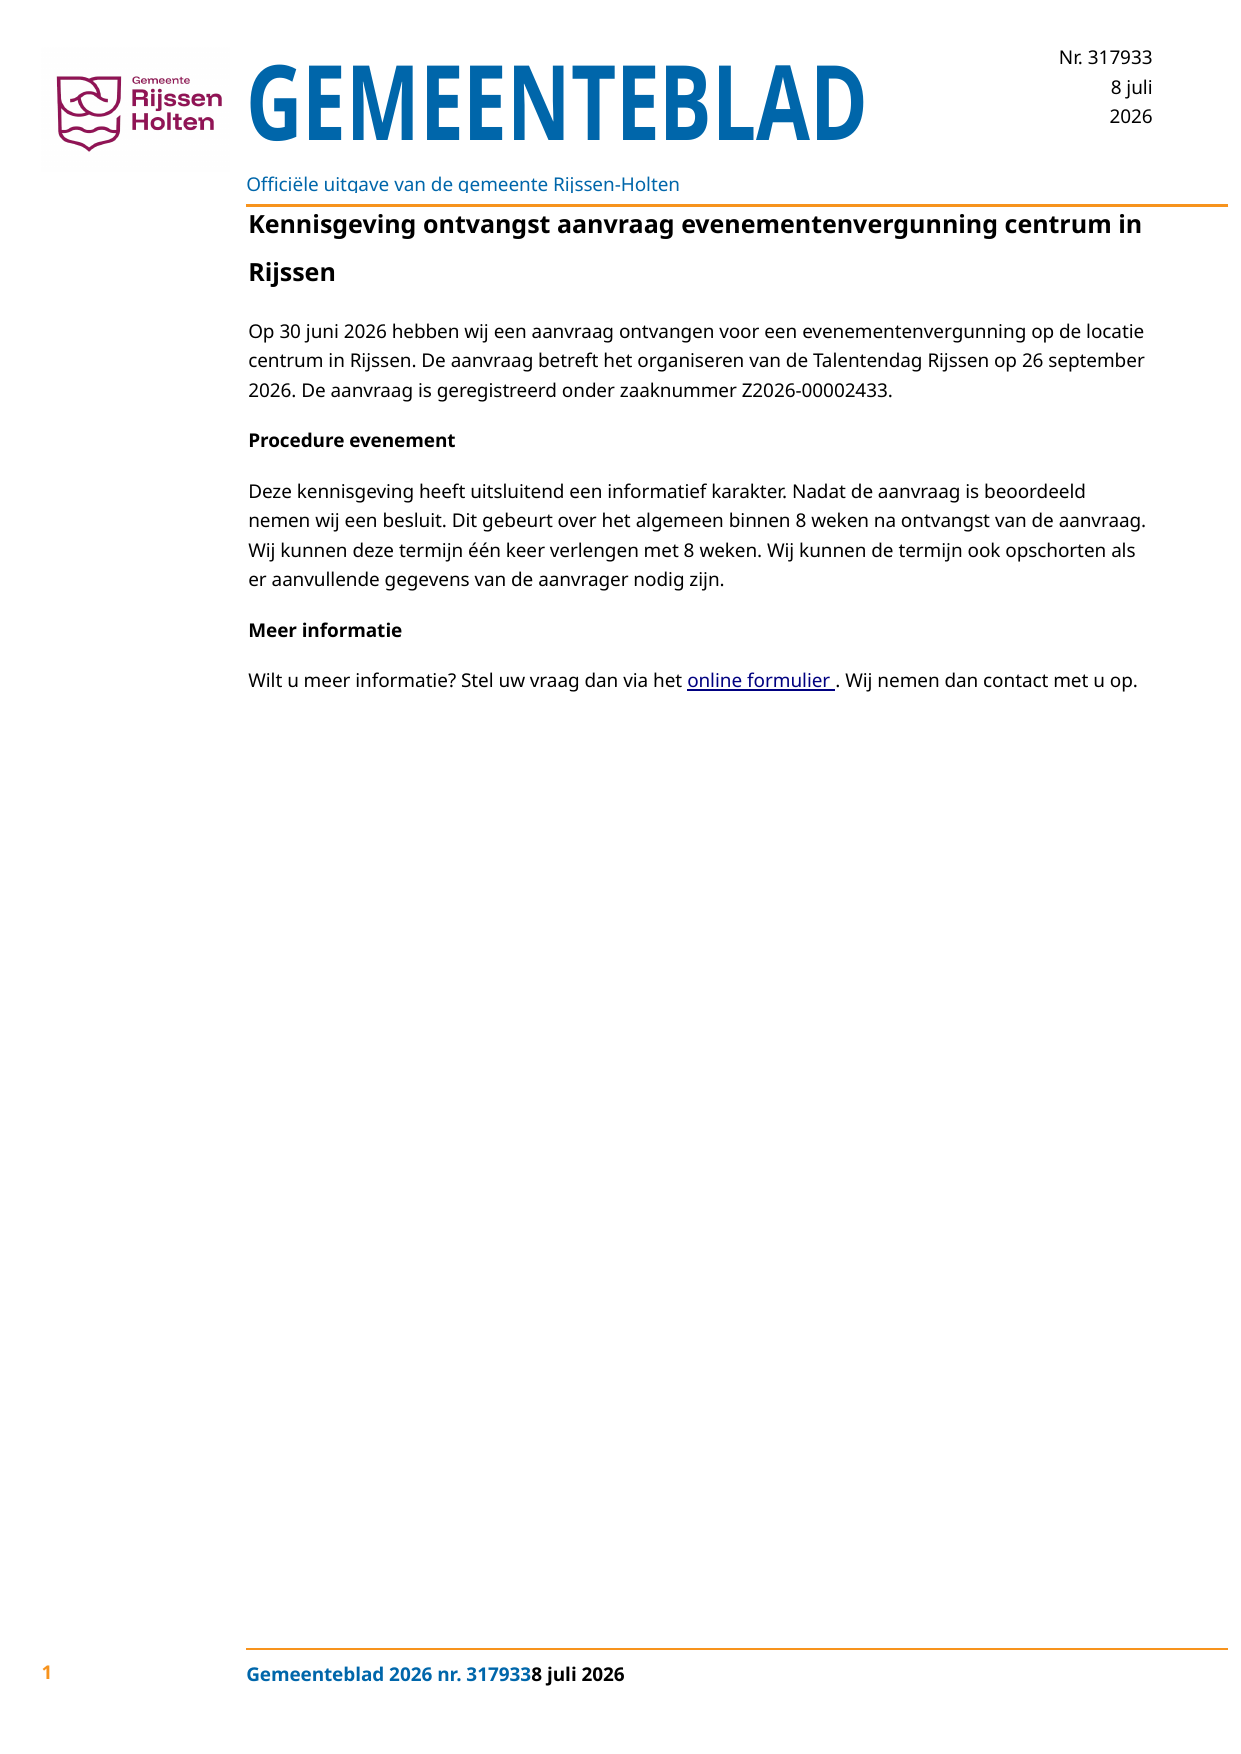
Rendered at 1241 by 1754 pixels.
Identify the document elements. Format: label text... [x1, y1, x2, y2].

text Meer informatie [248, 617, 1152, 643]
picture [41, 47, 231, 172]
text Procedure evenement [248, 427, 1152, 453]
text Op 30 juni 2026 hebben wij een aanvraag ontvangen voor een evenementenvergunning op de locatie centrum in Rijssen. De aanvraag betreft het organiseren van de Talentendag Rijssen op 26 september 2026. De aanvraag is geregistreerd onder zaaknummer Z2026-00002433. [248, 318, 1152, 403]
text Wilt u meer informatie? Stel uw vraag dan via het online formulier . Wij nemen dan contact met u op. [248, 667, 1152, 693]
text Deze kennisgeving heeft uitsluitend een informatief karakter. Nadat de aanvraag is beoordeeld nemen wij een besluit. Dit gebeurt over het algemeen binnen 8 weken na ontvangst van de aanvraag. Wij kunnen deze termijn één keer verlengen met 8 weken. Wij kunnen de termijn ook opschorten als er aanvullende gegevens van de aanvrager nodig zijn. [248, 478, 1152, 592]
text Kennisgeving ontvangst aanvraag evenementenvergunning centrum in Rijssen [248, 207, 1152, 288]
